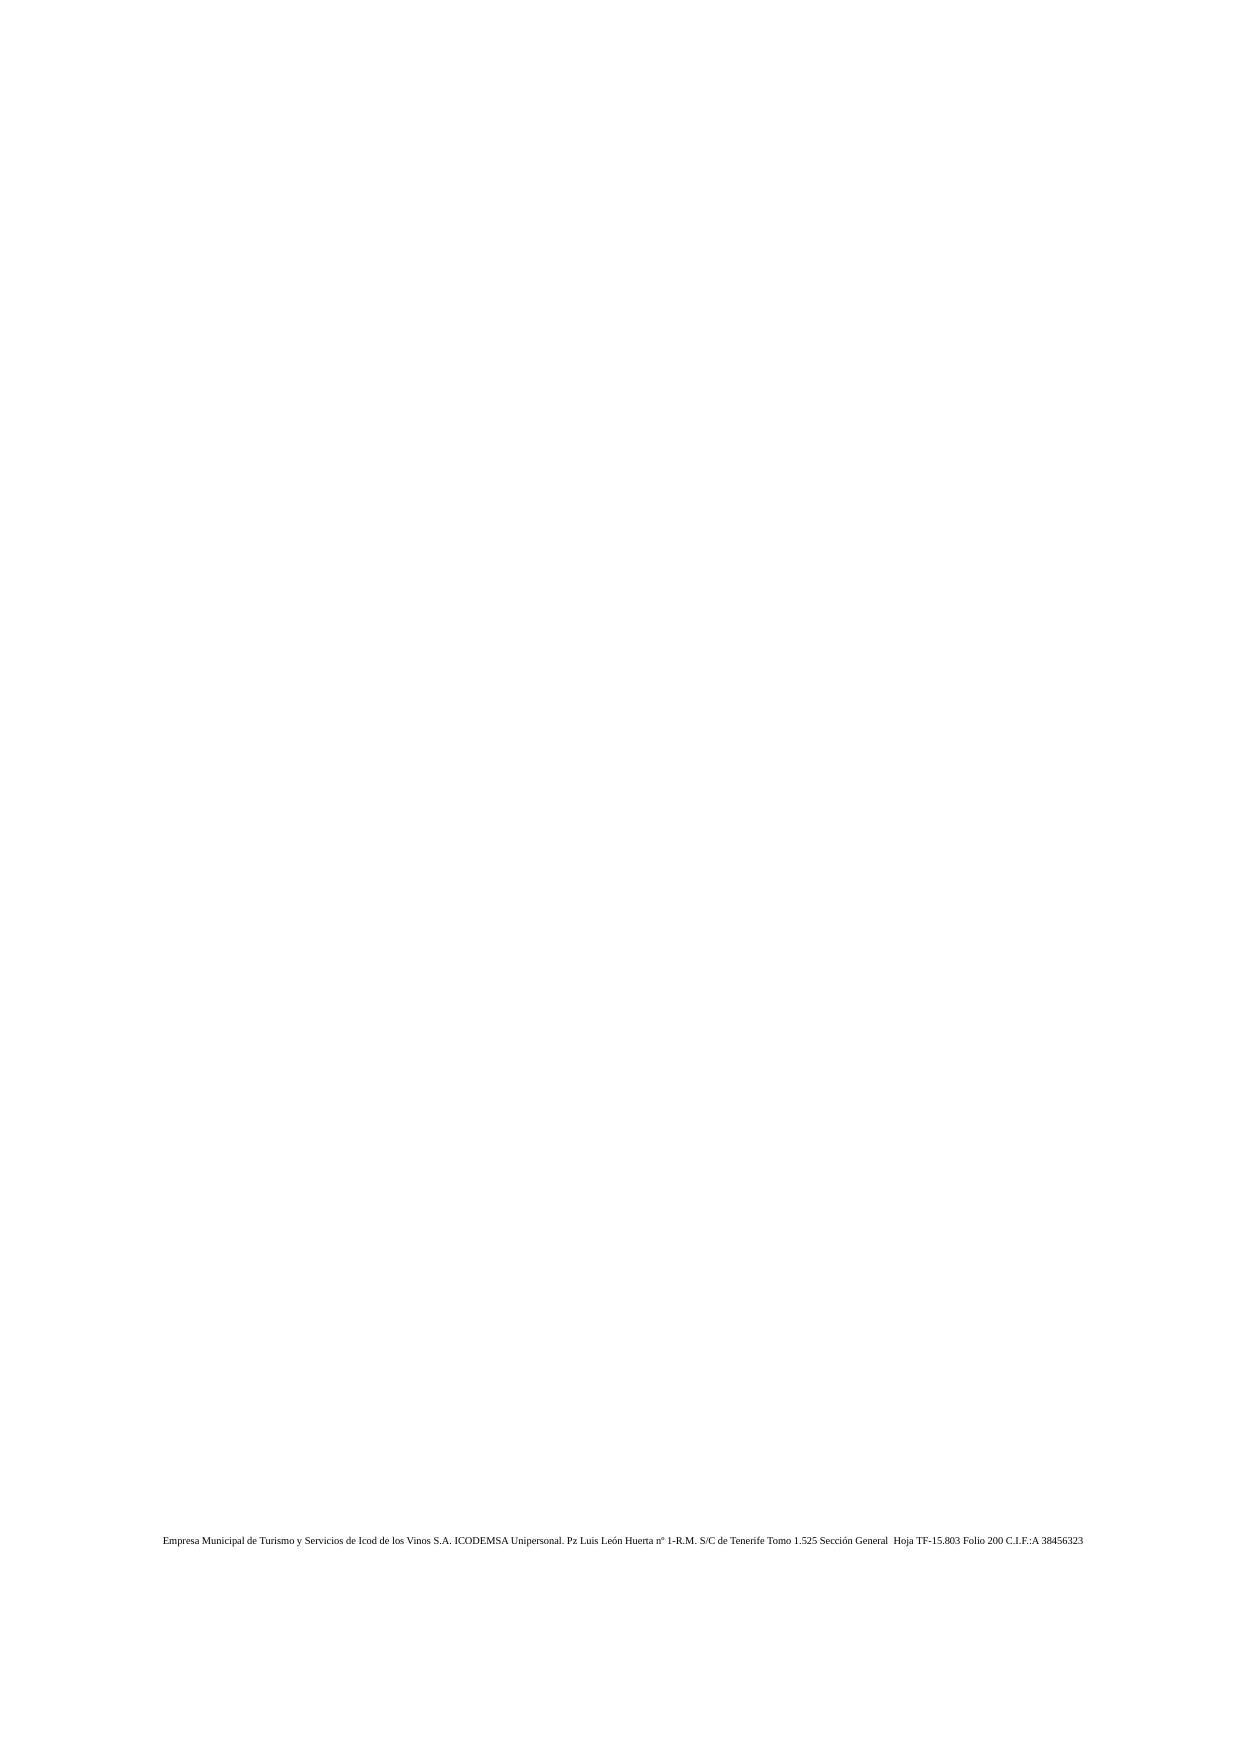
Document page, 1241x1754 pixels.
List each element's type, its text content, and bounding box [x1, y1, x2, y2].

text Empresa Municipal de Turismo y Servicios de Icod de los Vinos S.A. ICODEMSA Unipersonal. Pz Luis León Huerta nº 1-R.M. S/C de Tenerife Tomo 1.525 Sección General Hoja TF-15.803 Folio 200 C.I.F.:A 38456323 [0, 1534, 1240, 1546]
